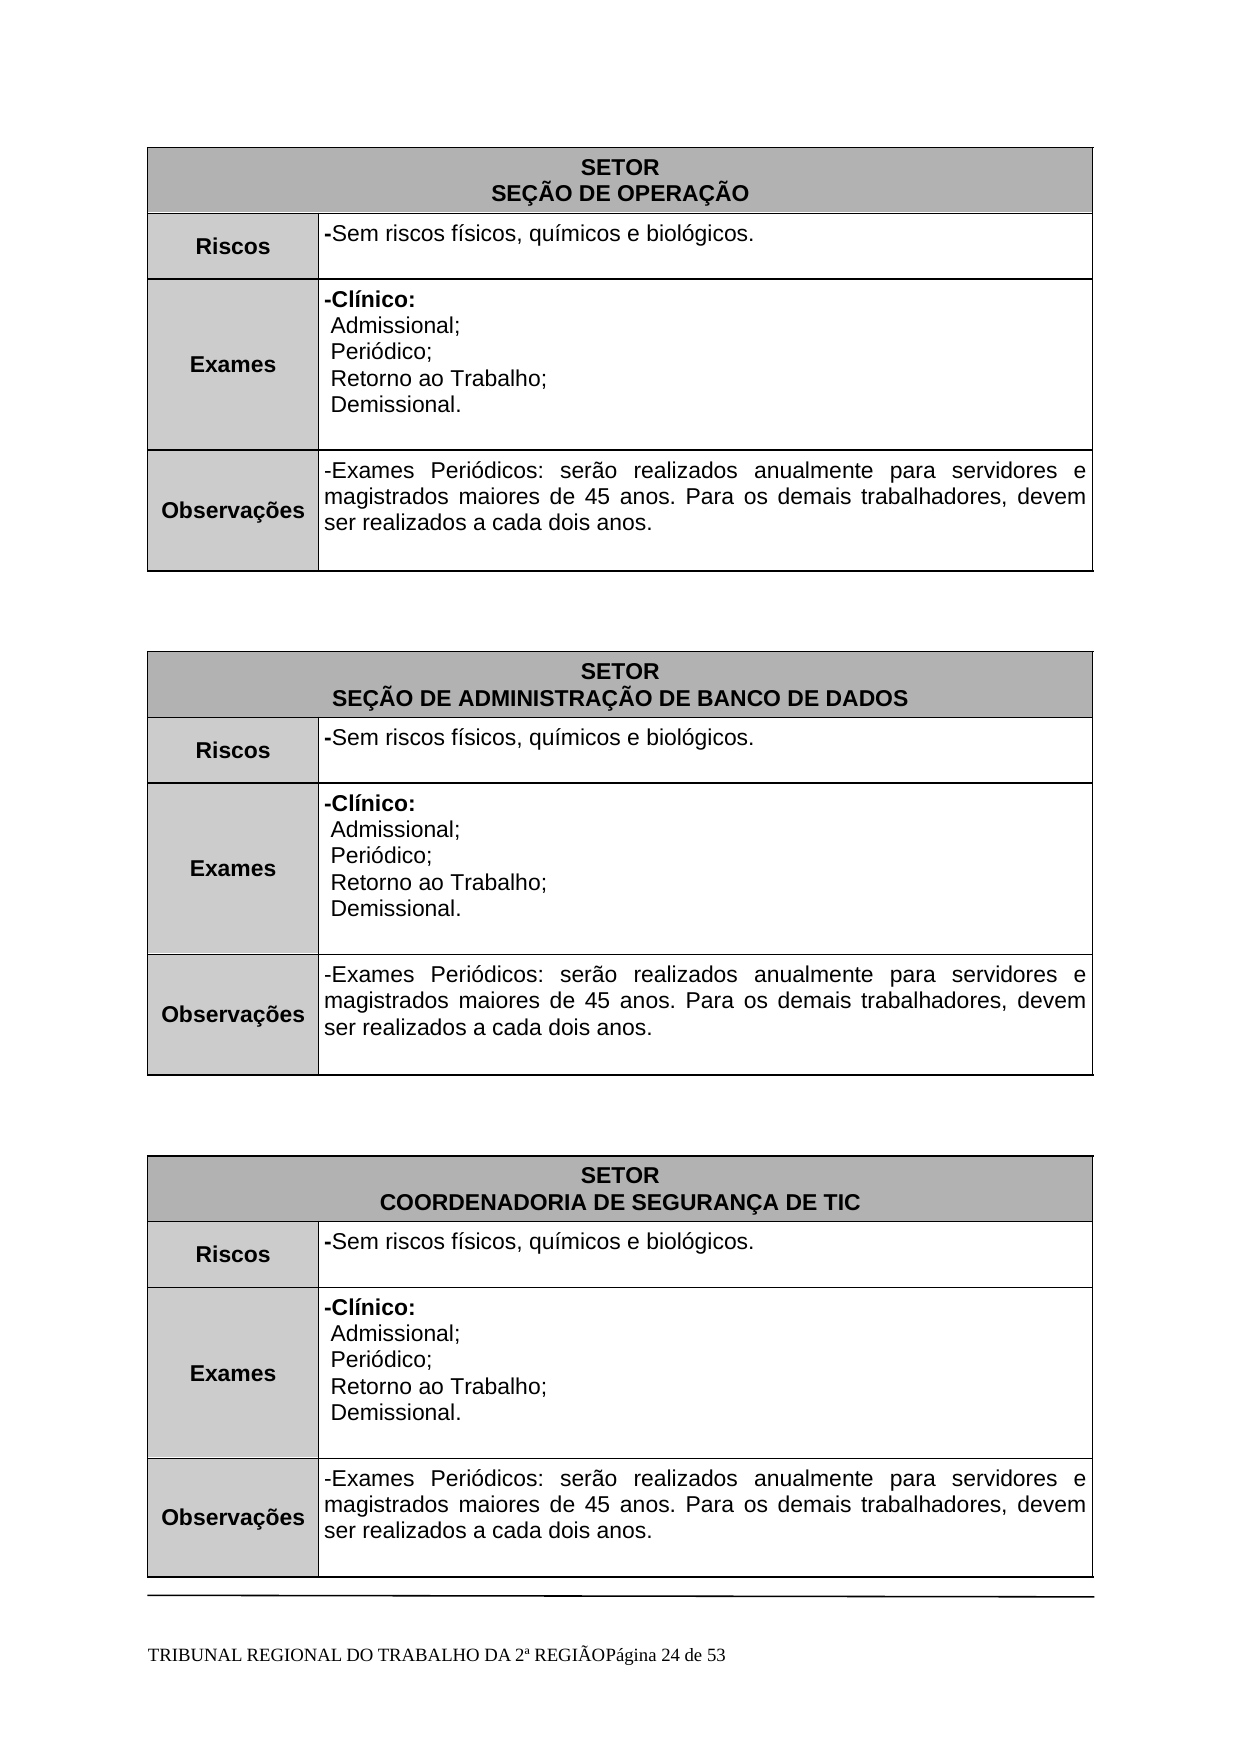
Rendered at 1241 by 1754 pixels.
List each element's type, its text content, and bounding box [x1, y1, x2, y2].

table_cell Riscos [148, 214, 318, 278]
table_cell -Exames Periódicos: serão realizados anualmente para servidores e magistrados maiores de 45 anos. Para os demais trabalhadores, devem ser realizados a cada dois anos. [319, 451, 1092, 570]
table_header SETOR COORDENADORIA DE SEGURANÇA DE TIC [148, 1157, 1092, 1221]
table_cell Exames [148, 280, 318, 449]
table_cell -Sem riscos físicos, químicos e biológicos. [319, 1222, 1092, 1286]
table_cell -Sem riscos físicos, químicos e biológicos. [319, 214, 1092, 278]
table_cell Riscos [148, 718, 318, 782]
table_cell Exames [148, 1288, 318, 1457]
table_cell -Clínico: Admissional; Periódico; Retorno ao Trabalho; Demissional. [319, 784, 1092, 953]
table_cell Observações [148, 955, 318, 1074]
table_cell -Sem riscos físicos, químicos e biológicos. [319, 718, 1092, 782]
table_cell Observações [148, 451, 318, 570]
table_header SETOR SEÇÃO DE OPERAÇÃO [148, 148, 1092, 212]
table_cell Exames [148, 784, 318, 953]
table_cell -Clínico: Admissional; Periódico; Retorno ao Trabalho; Demissional. [319, 280, 1092, 449]
table_cell Riscos [148, 1222, 318, 1286]
table_cell -Clínico: Admissional; Periódico; Retorno ao Trabalho; Demissional. [319, 1288, 1092, 1457]
table_cell Observações [148, 1459, 318, 1576]
table_header SETOR SEÇÃO DE ADMINISTRAÇÃO DE BANCO DE DADOS [148, 652, 1092, 717]
table_cell -Exames Periódicos: serão realizados anualmente para servidores e magistrados maiores de 45 anos. Para os demais trabalhadores, devem ser realizados a cada dois anos. [319, 955, 1092, 1074]
table_cell -Exames Periódicos: serão realizados anualmente para servidores e magistrados maiores de 45 anos. Para os demais trabalhadores, devem ser realizados a cada dois anos. [319, 1459, 1092, 1576]
